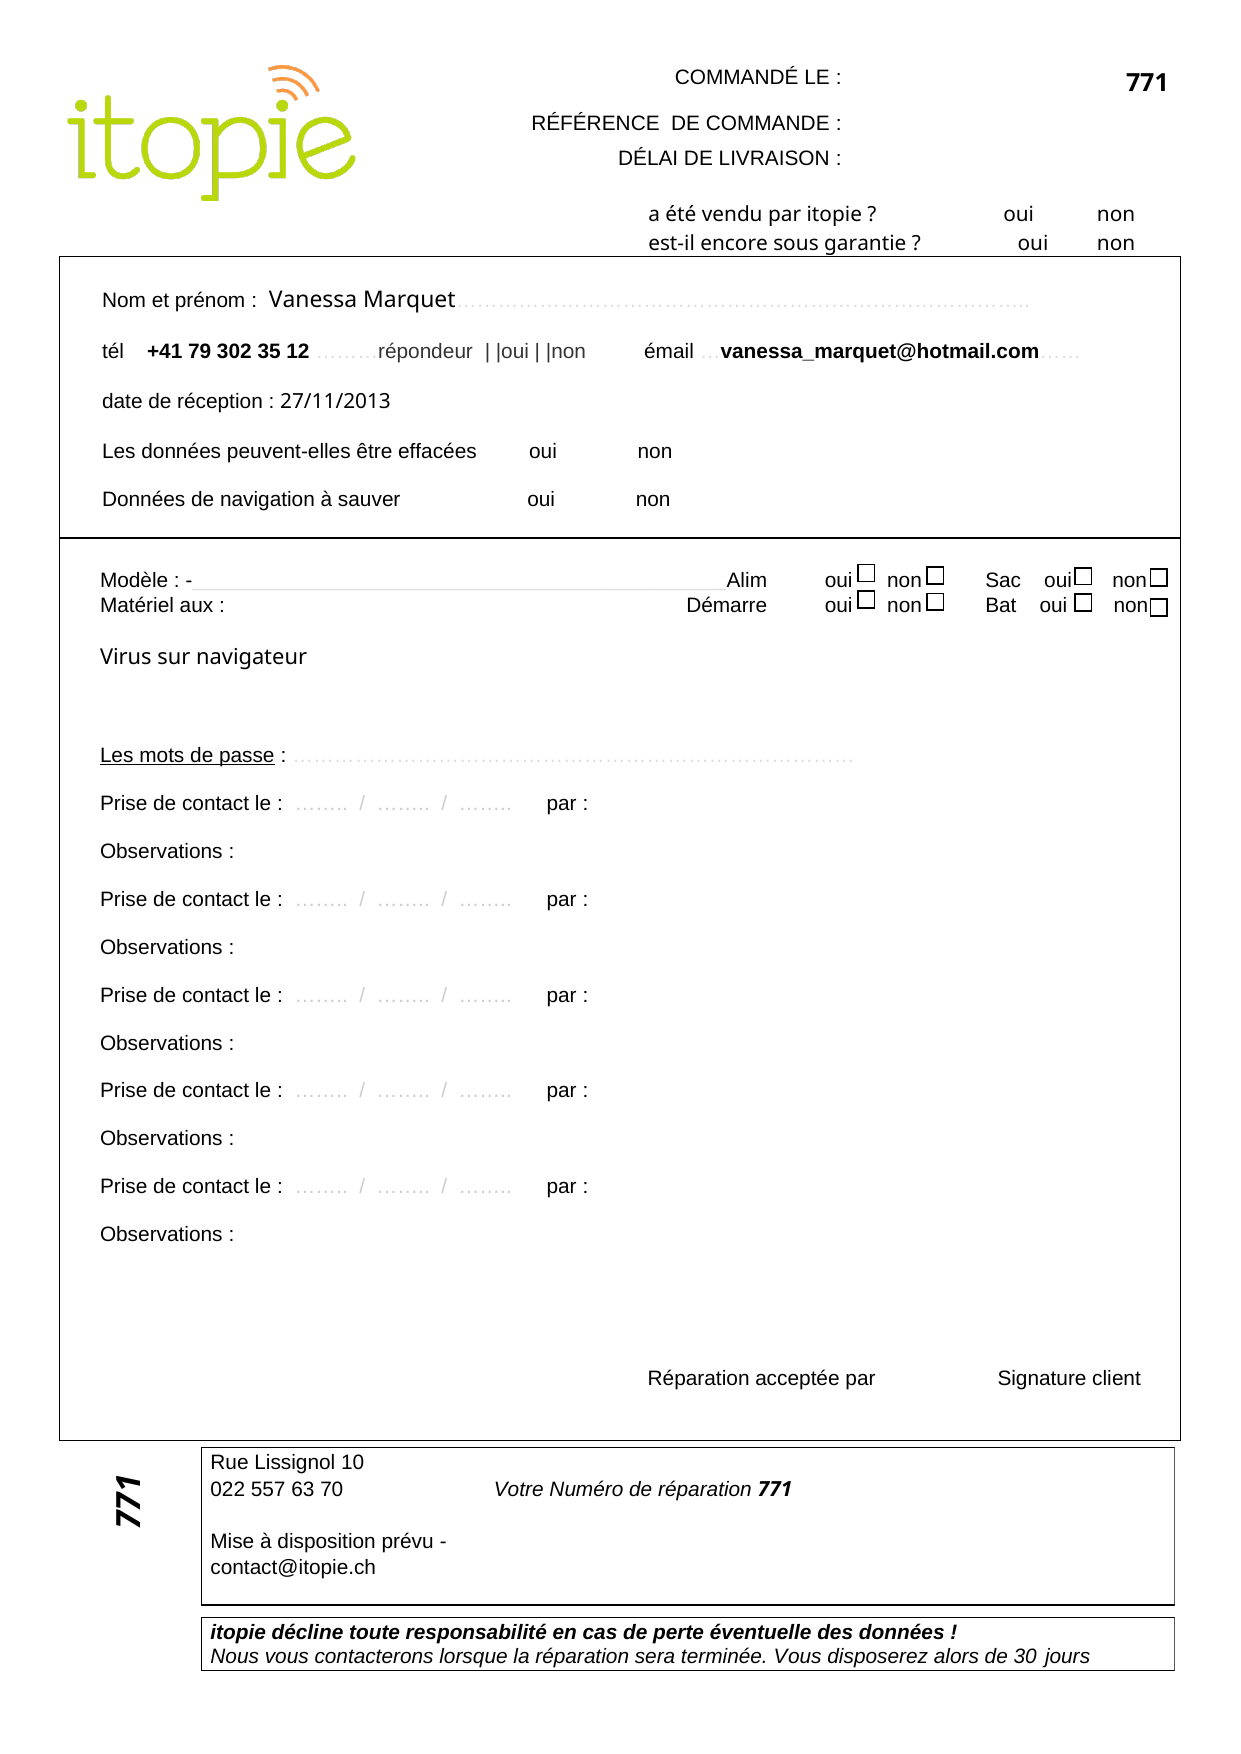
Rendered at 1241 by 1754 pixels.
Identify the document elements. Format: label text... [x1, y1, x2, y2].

table_cell [847, 105, 1180, 140]
table_header COMMANDÉ LE : [490, 59, 847, 104]
text Prise de contact le : …….. / …….. / …….. par : [60, 883, 1180, 911]
table_cell DÉLAI DE LIVRAISON : [490, 140, 847, 175]
text Les données peuvent-elles être effacées oui non [60, 436, 1180, 463]
text Observations : [60, 1219, 1180, 1246]
table_cell RÉFÉRENCE DE COMMANDE : [490, 105, 847, 140]
text Prise de contact le : …….. / …….. / …….. par : [60, 979, 1180, 1006]
text Nom et prénom : Vanessa Marquet……………………………………………………………………….. [60, 280, 1180, 314]
text Observations : [60, 1123, 1180, 1150]
picture [67, 65, 356, 201]
text Observations : [60, 836, 1180, 863]
text Modèle : - Alim oui non Sac oui non [879, 562, 925, 590]
text Observations : [60, 1027, 1180, 1054]
text Prise de contact le : …….. / …….. / …….. par : [60, 788, 1180, 815]
table_cell itopie décline toute responsabilité en cas de perte éventuelle des données ! Nous vous contacterons lorsque la réparation sera terminée. Vous disposerez alors de 30 jours [195, 1611, 1180, 1677]
text Virus sur navigateur [60, 638, 1180, 671]
text tél +41 79 302 35 12 ………répondeur | |oui | |non émail …vanessa_marquet@hotmail.com…… [60, 335, 1180, 362]
text Matériel aux : Démarre oui non Bat oui non [60, 590, 1180, 617]
text Modèle : - Alim oui non Sac oui non [60, 562, 856, 590]
text Les mots de passe : ……………………………………………………………………… [60, 740, 1180, 767]
text Prise de contact le : …….. / …….. / …….. par : [60, 1075, 1180, 1102]
text Observations : [60, 931, 1180, 958]
table_header 771 [847, 59, 1180, 104]
text Réparation acceptée par Signature client [60, 1363, 1180, 1390]
text a été vendu par itopie ? oui non [59, 199, 1181, 228]
table_header Rue Lissignol 10 022 557 63 70 Votre Numéro de réparation 771 Mise à disposition prévu - contact@itopie.ch [195, 1441, 1180, 1611]
table_header 771 [59, 1441, 195, 1677]
table_cell [847, 140, 1180, 175]
text Prise de contact le : …….. / …….. / …….. par : [60, 1171, 1180, 1198]
text Modèle : - Alim oui non Sac oui non [948, 562, 1180, 590]
text date de réception : 27/11/2013 [60, 383, 1180, 415]
text est-il encore sous garantie ? oui non [59, 228, 1181, 256]
text Données de navigation à sauver oui non [60, 484, 1180, 511]
